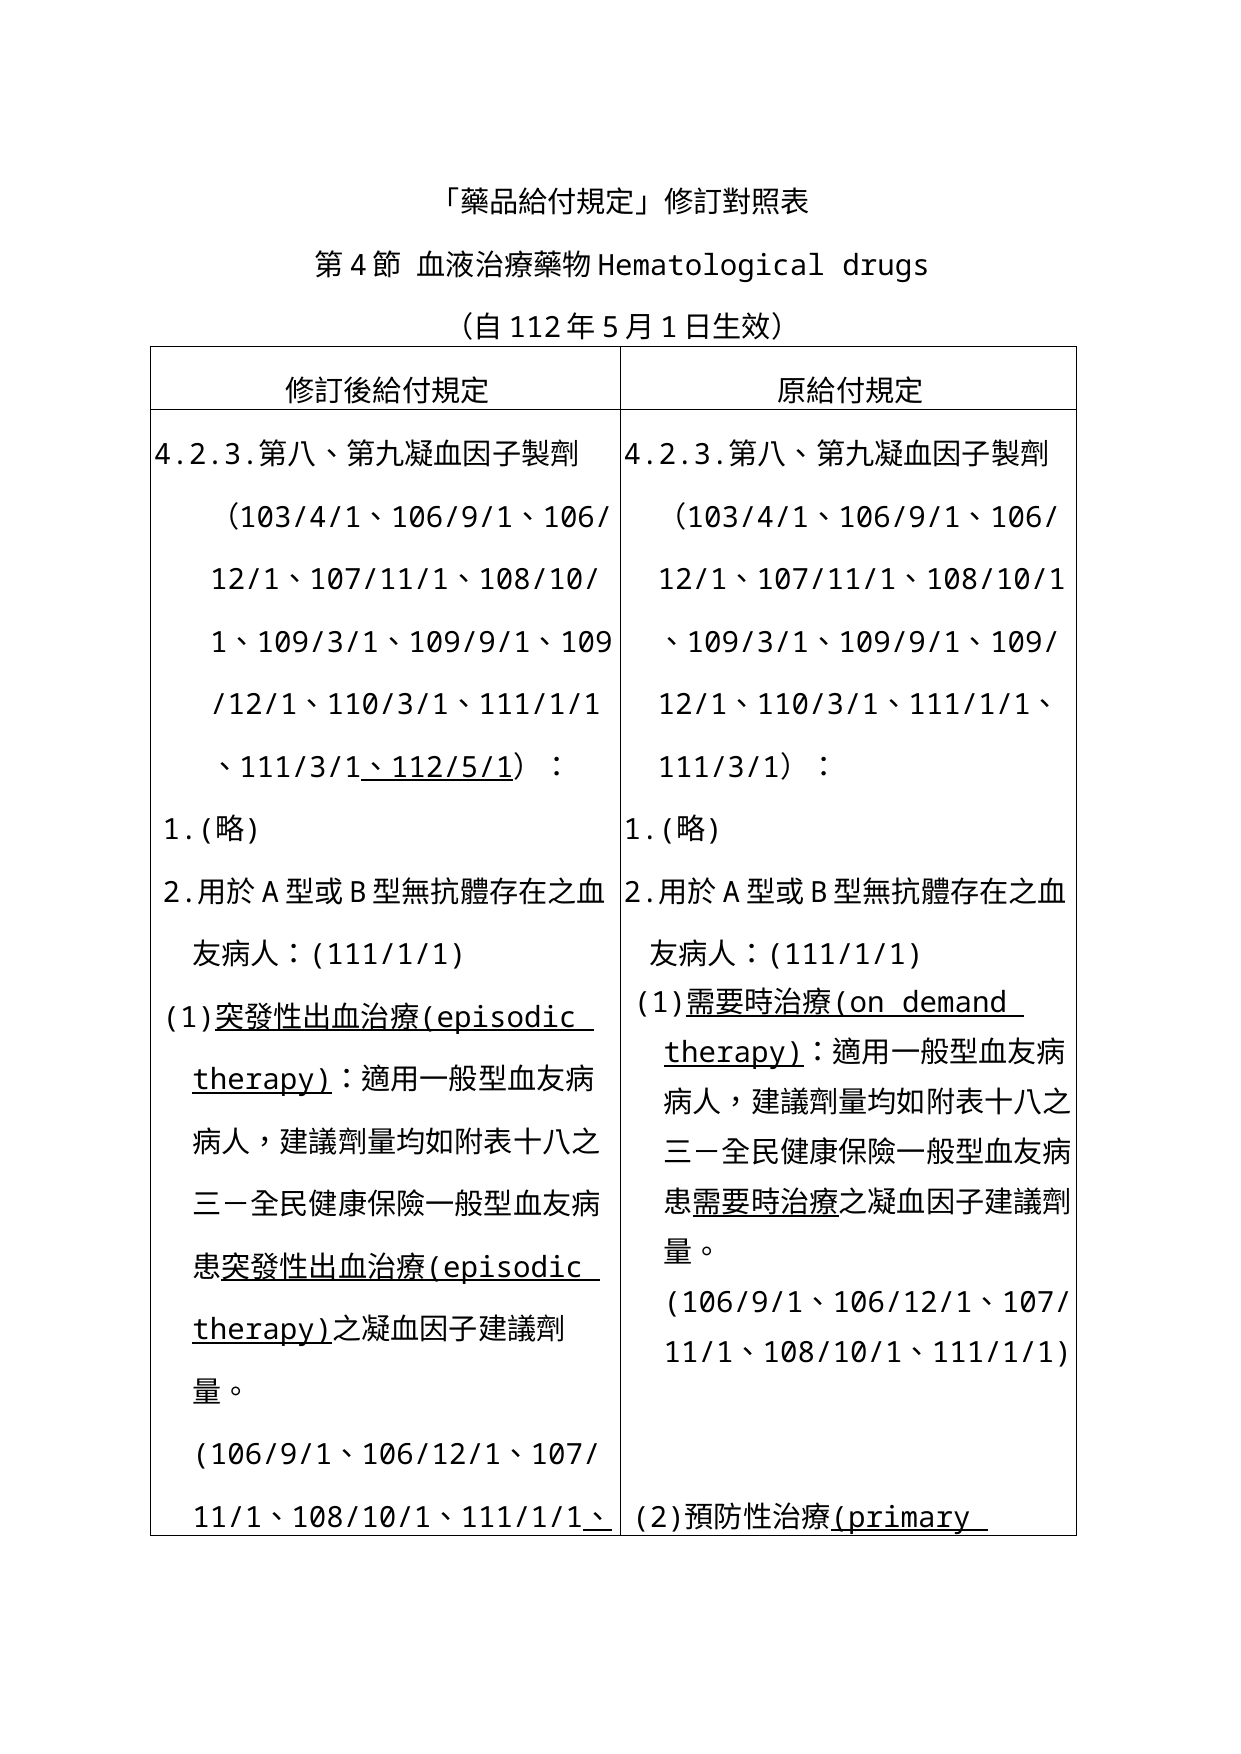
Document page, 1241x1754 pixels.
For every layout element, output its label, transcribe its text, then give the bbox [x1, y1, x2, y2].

text （自112年5月1日生效） [148, 283, 1093, 346]
table_header 修訂後給付規定 [151, 347, 620, 409]
text 「藥品給付規定」修訂對照表 [148, 158, 1093, 221]
table_header 原給付規定 [621, 347, 1076, 409]
table_cell 4.2.3.第八、第九凝血因子製劑（103/4/1、106/9/1、106/12/1、107/11/1、108/10/1、109/3/1、109/9/1、109/12/1、110/3/1、111/1/1、111/3/1、112/5/1）： 1.(略) 2.用於A型或B型無抗體存在之血友病人：(111/1/1) (1)突發性出血治療(episodic therapy)：適用一般型血友病病人，建議劑量均如附表十八之三－全民健康保險一般型血友病患突發性出血治療(episodic therapy)之凝血因子建議劑量。 (106/9/1、106/12/1、107/11/1、108/10/1、111/1/1、112/5/1) (2)預防性治療：限嚴重型(Ⅷ:C小於1%)血友病病人。 I.(略) 嚴重B型血友病病人： Idelvion：用於12歲以上病人每週注射一次，每次25-35 IU/kg，或每2週注射一次，每次40-50 IU/kg；用於未滿12歲病人每週 注射一次，每次35 IU/kg。(109/9/1、111/1/1) Alprolix：每週注射一次，每次50 IU/kg。(109/9/1、111/1/1) Refixia：用於12歲以上之病患，每週注射一次，每次40 IU/kg。(110/3/1、111/1/1） 其他製劑：每週注射1-2次，每一次劑量為30-50 IU/kg。(103/4/1、109/9/1、111/1/1) ~IV(略) (3)Idelvion限用於預防性治療。(109/9/1、110/3/1、111/1/1、112/5/1) [151, 410, 620, 1535]
table_cell 4.2.3.第八、第九凝血因子製劑（103/4/1、106/9/1、106/12/1、107/11/1、108/10/1、109/3/1、109/9/1、109/12/1、110/3/1、111/1/1、111/3/1）： 1.(略) 2.用於A型或B型無抗體存在之血友病人：(111/1/1) (1)需要時治療(on demand therapy)：適用一般型血友病病人，建議劑量均如附表十八之三－全民健康保險一般型血友病患需要時治療之凝血因子建議劑量。(106/9/1、106/12/1、107/11/1、108/10/1、111/1/1) (2)預防性治療(primary prophylaxis)：限嚴重型(VIII:C小於1%)血友病病人。 Ⅰ.(略) Ⅱ.嚴重B型血友病病人： Idelvion：用於12歲以上病人 每週注射一次，每次25-35 IU/kg，或每2週注射一次，每次40-50 IU/kg；用於未滿12歲病人每週注射一次，每次35 IU/kg。 (109/9/1、111/1/1) ii.Alprolix：每週注射一次，每次50 IU/kg。(109/9/1、111/1/1) iii.Refixia：用於12歲以上之病患，每週注射一次，每次40 IU/kg。(110/3/1、111/1/1） iv.其他製劑：每週注射1-2次，每一次劑量為30-50 IU/kg。(103/4/1、109/9/1、111/1/1) ~IV(略) (3)Idelvion、Alprolix及Refixia限用於預防性治療(primary prophylaxis)。(109/9/1、110/3/1、111/1/1) [621, 410, 1076, 1535]
text 第4節 血液治療藥物Hematological drugs [148, 221, 1093, 283]
